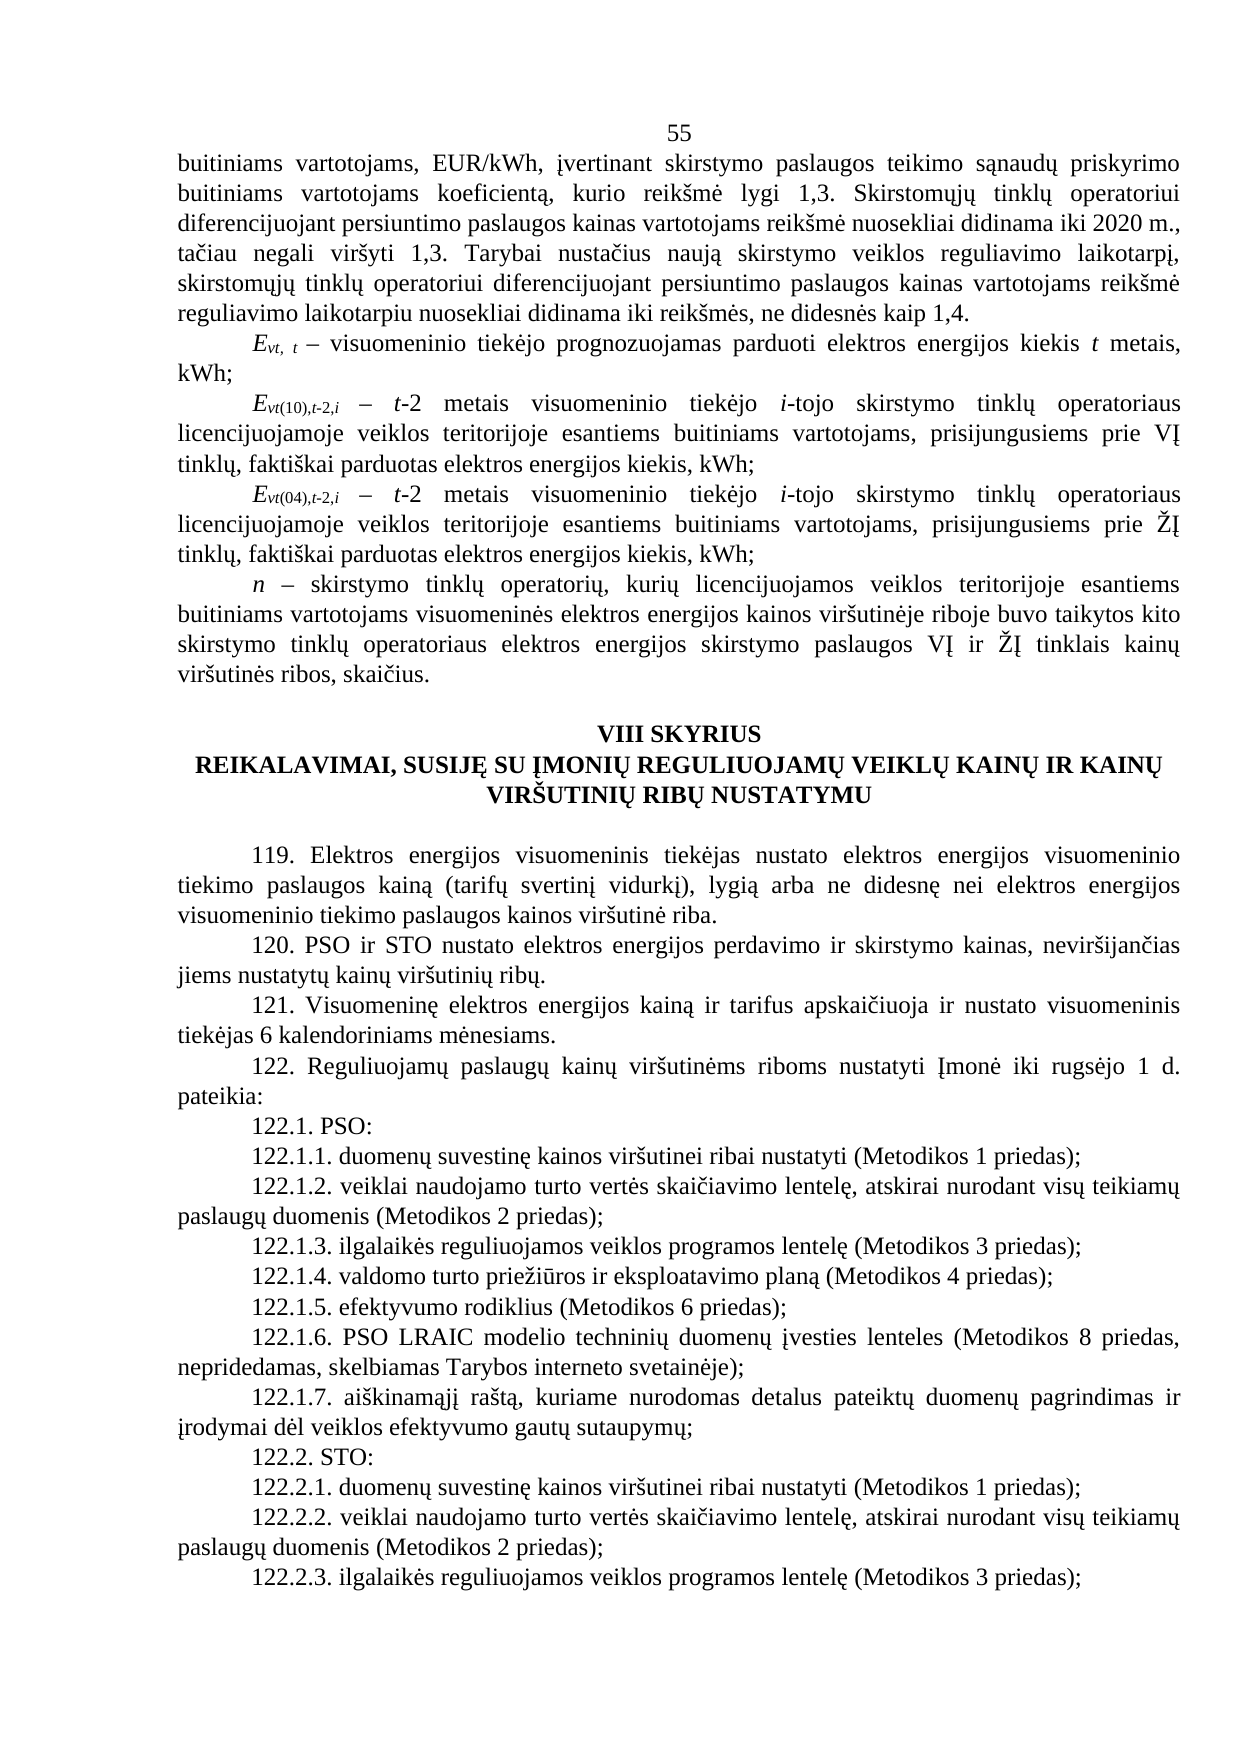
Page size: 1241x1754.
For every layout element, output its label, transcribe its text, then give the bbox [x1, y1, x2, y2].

text 122.1.6. PSO LRAIC modelio techninių duomenų įvesties lenteles (Metodikos 8 priedas, nepridedamas, skelbiamas Tarybos interneto svetainėje); [177, 1322, 1181, 1381]
text Evt, t – visuomeninio tiekėjo prognozuojamas parduoti elektros energijos kiekis t metais, kWh; [177, 328, 1181, 387]
text 122.1.7. aiškinamąjį raštą, kuriame nurodomas detalus pateiktų duomenų pagrindimas ir įrodymai dėl veiklos efektyvumo gautų sutaupymų; [177, 1382, 1181, 1441]
text 122.1.4. valdomo turto priežiūros ir eksploatavimo planą (Metodikos 4 priedas); [177, 1261, 1181, 1290]
text 122. Reguliuojamų paslaugų kainų viršutinėms riboms nustatyti Įmonė iki rugsėjo 1 d. pateikia: [177, 1051, 1181, 1109]
text 121. Visuomeninę elektros energijos kainą ir tarifus apskaičiuoja ir nustato visuomeninis tiekėjas 6 kalendoriniams mėnesiams. [177, 991, 1181, 1049]
text 122.1.3. ilgalaikės reguliuojamos veiklos programos lentelę (Metodikos 3 priedas); [177, 1231, 1181, 1260]
text 122.1.5. efektyvumo rodiklius (Metodikos 6 priedas); [177, 1292, 1181, 1320]
text n – skirstymo tinklų operatorių, kurių licencijuojamos veiklos teritorijoje esantiems buitiniams vartotojams visuomeninės elektros energijos kainos viršutinėje riboje buvo taikytos kito skirstymo tinklų operatoriaus elektros energijos skirstymo paslaugos VĮ ir ŽĮ tinklais kainų viršutinės ribos, skaičius. [177, 569, 1181, 688]
text 122.1.2. veiklai naudojamo turto vertės skaičiavimo lentelę, atskirai nurodant visų teikiamų paslaugų duomenis (Metodikos 2 priedas); [177, 1171, 1181, 1230]
text VIII SKYRIUS [177, 719, 1181, 748]
text 122.2.1. duomenų suvestinę kainos viršutinei ribai nustatyti (Metodikos 1 priedas); [177, 1472, 1181, 1501]
text Evt(10),t-2,i – t-2 metais visuomeninio tiekėjo i-tojo skirstymo tinklų operatoriaus licencijuojamoje veiklos teritorijoje esantiems buitiniams vartotojams, prisijungusiems prie VĮ tinklų, faktiškai parduotas elektros energijos kiekis, kWh; [177, 388, 1181, 477]
text REIKALAVIMAI, SUSIJĘ SU ĮMONIŲ REGULIUOJAMŲ VEIKLŲ KAINŲ IR KAINŲ VIRŠUTINIŲ RIBŲ NUSTATYMU [177, 750, 1181, 808]
text Evt(04),t-2,i – t-2 metais visuomeninio tiekėjo i-tojo skirstymo tinklų operatoriaus licencijuojamoje veiklos teritorijoje esantiems buitiniams vartotojams, prisijungusiems prie ŽĮ tinklų, faktiškai parduotas elektros energijos kiekis, kWh; [177, 479, 1181, 568]
text 122.1.1. duomenų suvestinę kainos viršutinei ribai nustatyti (Metodikos 1 priedas); [177, 1141, 1181, 1170]
text buitiniams vartotojams, EUR/kWh, įvertinant skirstymo paslaugos teikimo sąnaudų priskyrimo buitiniams vartotojams koeficientą, kurio reikšmė lygi 1,3. Skirstomųjų tinklų operatoriui diferencijuojant persiuntimo paslaugos kainas vartotojams reikšmė nuosekliai didinama iki 2020 m., tačiau negali viršyti 1,3. Tarybai nustačius naują skirstymo veiklos reguliavimo laikotarpį, skirstomųjų tinklų operatoriui diferencijuojant persiuntimo paslaugos kainas vartotojams reikšmė reguliavimo laikotarpiu nuosekliai didinama iki reikšmės, ne didesnės kaip 1,4. [177, 148, 1181, 327]
text 122.1. PSO: [177, 1111, 1181, 1140]
text 122.2.3. ilgalaikės reguliuojamos veiklos programos lentelę (Metodikos 3 priedas); [177, 1562, 1181, 1591]
text 120. PSO ir STO nustato elektros energijos perdavimo ir skirstymo kainas, neviršijančias jiems nustatytų kainų viršutinių ribų. [177, 930, 1181, 989]
text 119. Elektros energijos visuomeninis tiekėjas nustato elektros energijos visuomeninio tiekimo paslaugos kainą (tarifų svertinį vidurkį), lygią arba ne didesnę nei elektros energijos visuomeninio tiekimo paslaugos kainos viršutinė riba. [177, 840, 1181, 929]
text 122.2.2. veiklai naudojamo turto vertės skaičiavimo lentelę, atskirai nurodant visų teikiamų paslaugų duomenis (Metodikos 2 priedas); [177, 1502, 1181, 1561]
text 122.2. STO: [177, 1442, 1181, 1471]
